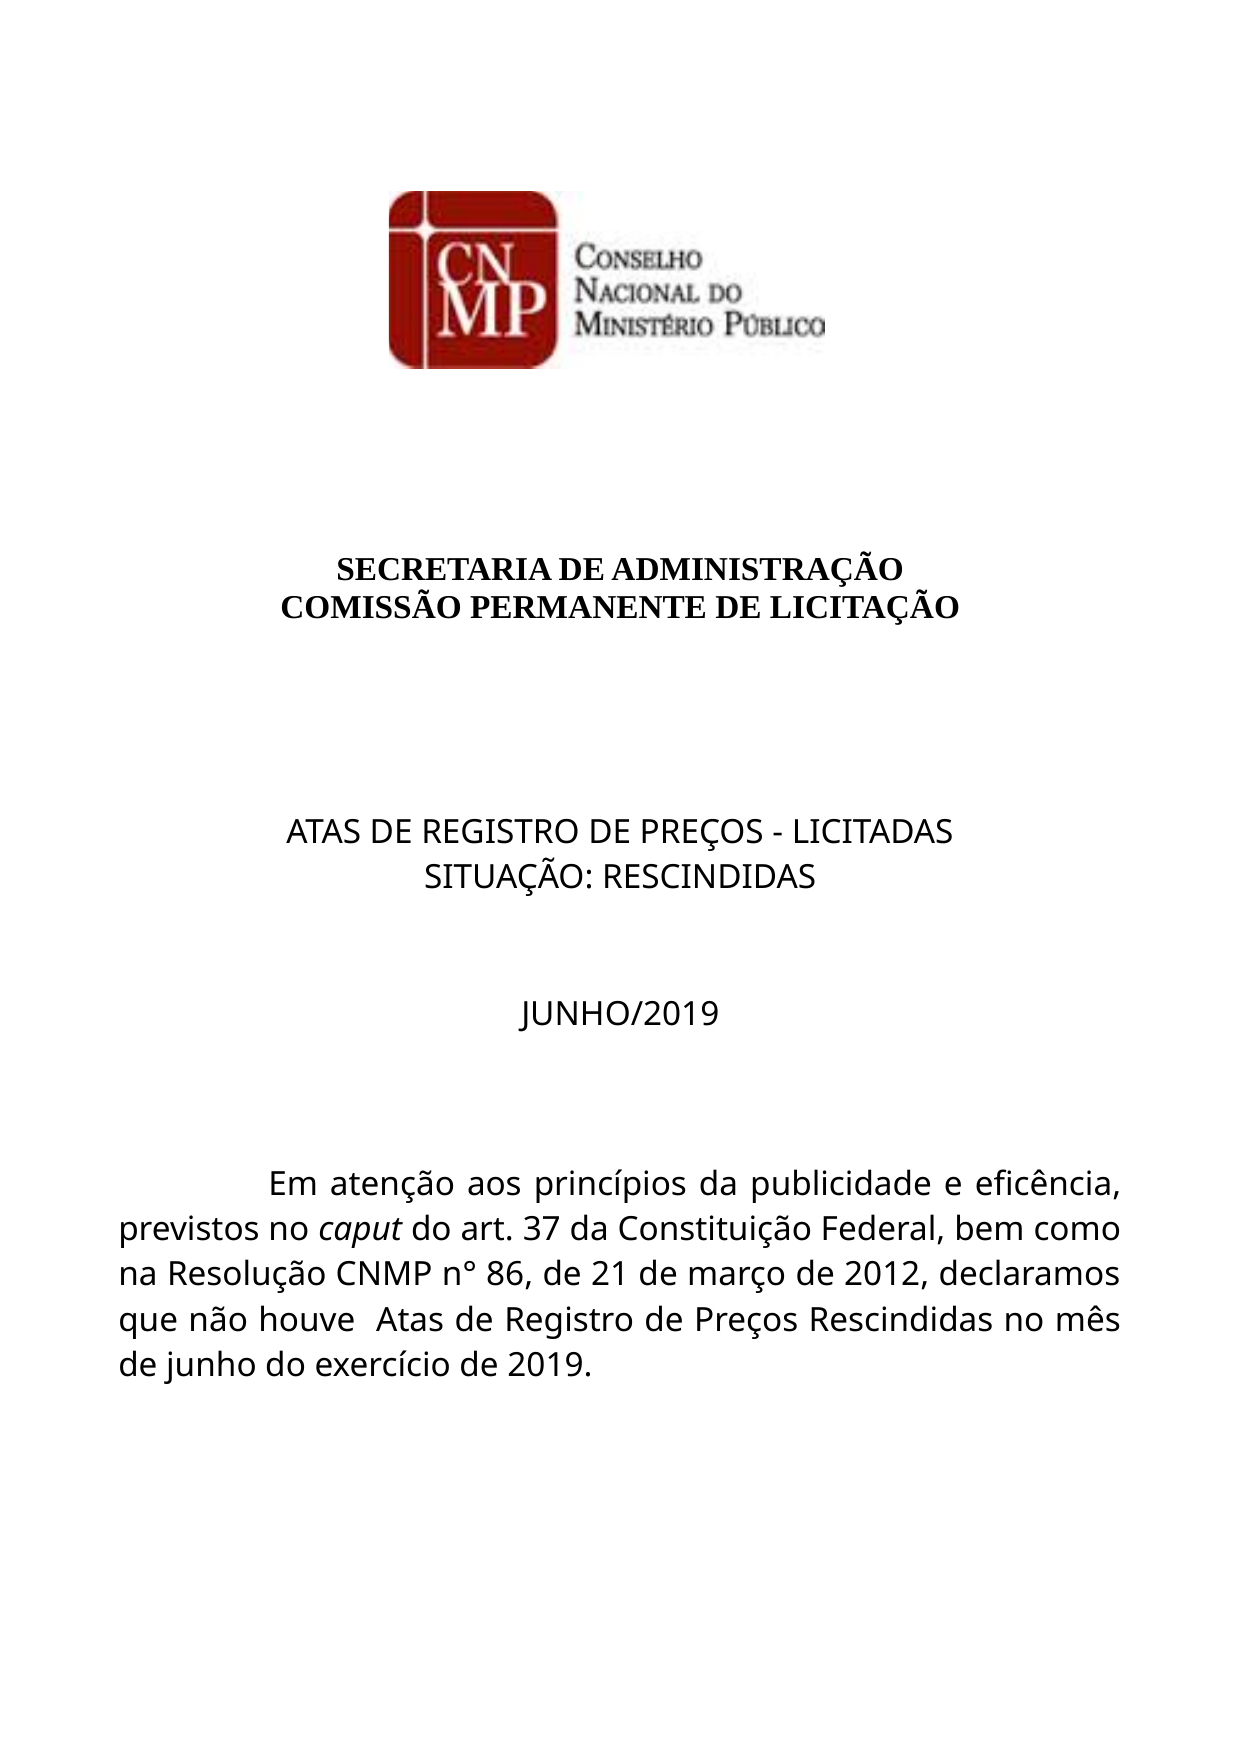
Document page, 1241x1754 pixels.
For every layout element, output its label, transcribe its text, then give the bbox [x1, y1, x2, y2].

picture [388, 191, 825, 369]
text Em atenção aos princípios da publicidade e eficência, previstos no caput do art. 37 da Constituição Federal, bem como na Resolução CNMP n° 86, de 21 de março de 2012, declaramos que não houve Atas de Registro de Preços Rescindidas no mês de junho do exercício de 2019. [118, 1159, 1122, 1386]
text ATAS DE REGISTRO DE PREÇOS - LICITADAS [118, 808, 1122, 853]
text SECRETARIA DE ADMINISTRAÇÃO [118, 549, 1122, 588]
text SITUAÇÃO: RESCINDIDAS [118, 853, 1122, 898]
text COMISSÃO PERMANENTE DE LICITAÇÃO [118, 588, 1122, 626]
text JUNHO/2019 [118, 989, 1122, 1035]
